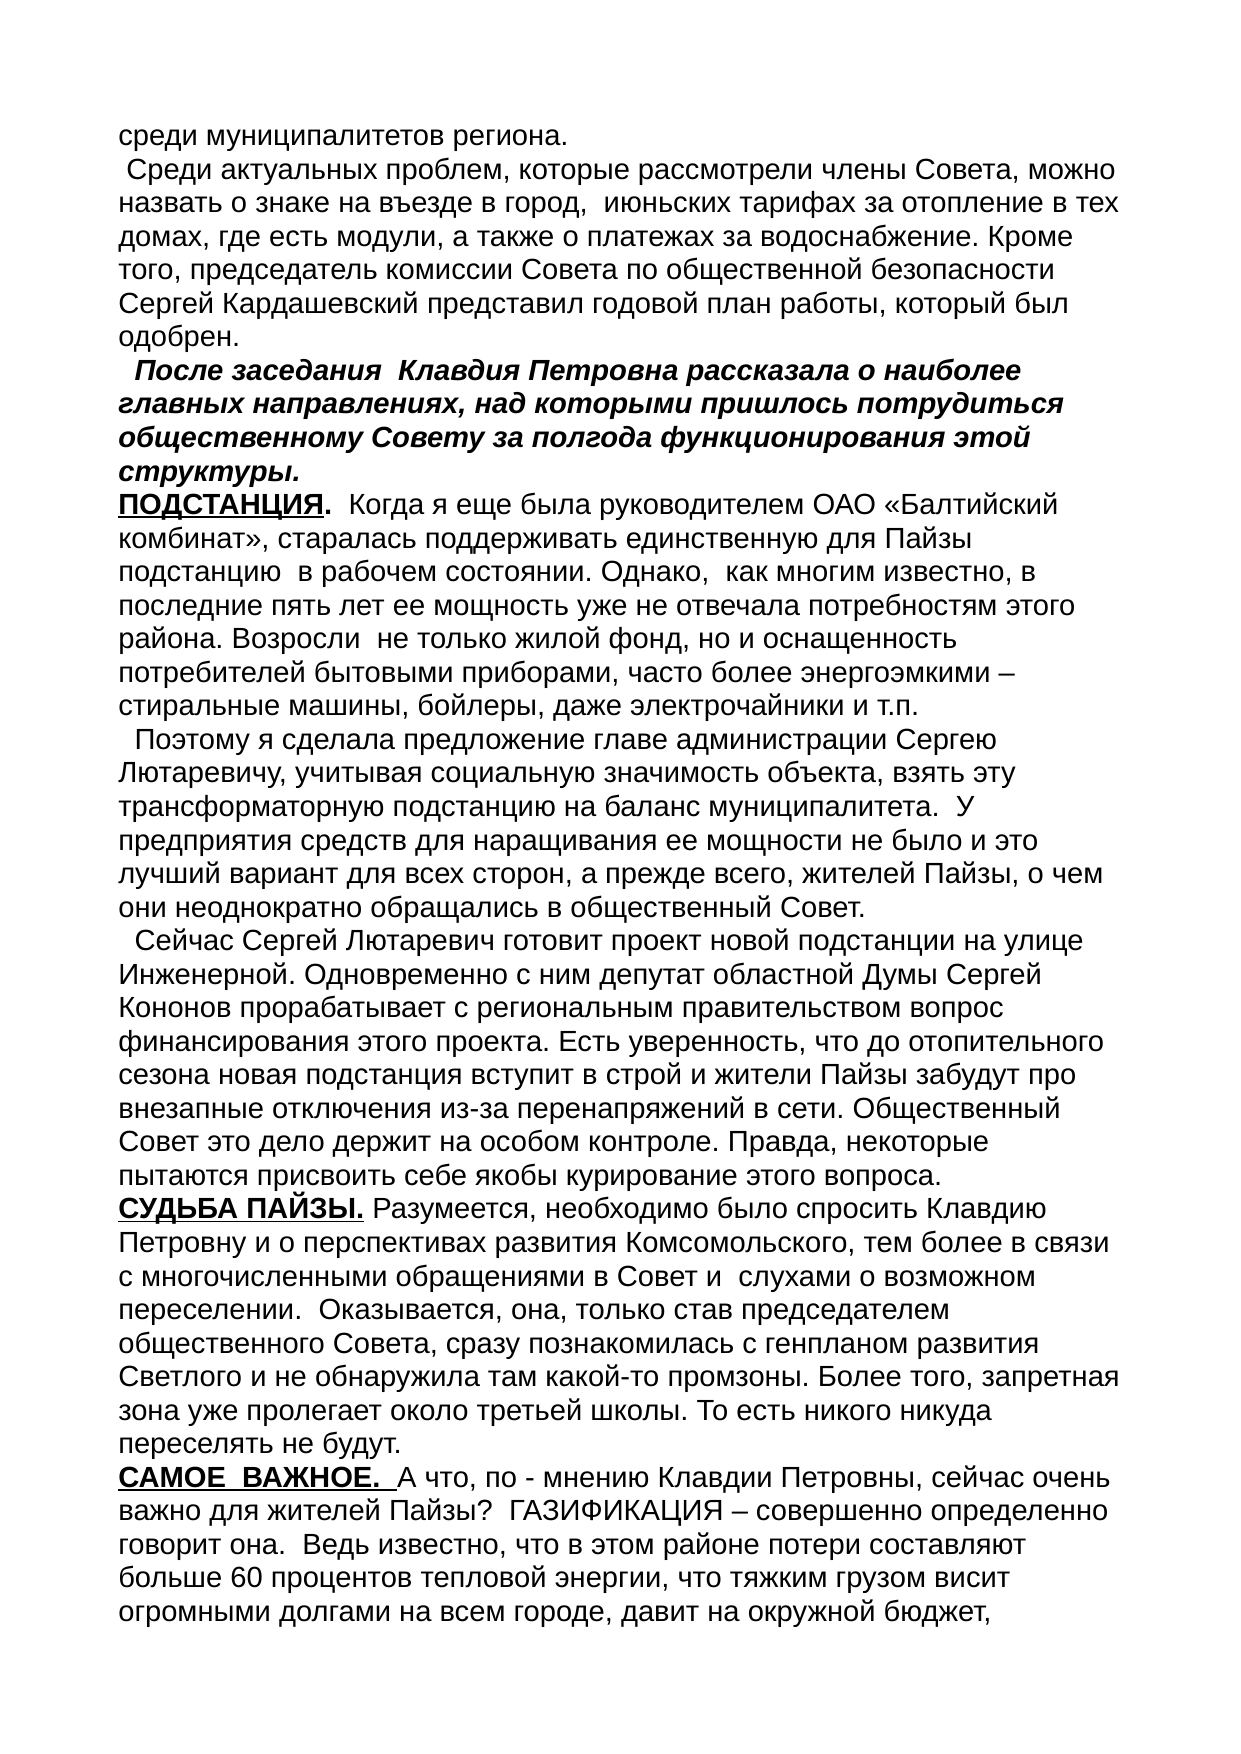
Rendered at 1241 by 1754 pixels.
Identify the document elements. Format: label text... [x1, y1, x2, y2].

text Поэтому я сделала предложение главе администрации Сергею Лютаревичу, учитывая социальную значимость объекта, взять эту трансформаторную подстанцию на баланс муниципалитета. У предприятия средств для наращивания ее мощности не было и это лучший вариант для всех сторон, а прежде всего, жителей Пайзы, о чем они неоднократно обращались в общественный Совет. [118, 722, 1122, 923]
text Сейчас Сергей Лютаревич готовит проект новой подстанции на улице Инженерной. Одновременно с ним депутат областной Думы Сергей Кононов прорабатывает с региональным правительством вопрос финансирования этого проекта. Есть уверенность, что до отопительного сезона новая подстанция вступит в строй и жители Пайзы забудут про внезапные отключения из-за перенапряжений в сети. Общественный Совет это дело держит на особом контроле. Правда, некоторые пытаются присвоить себе якобы курирование этого вопроса. [118, 923, 1122, 1191]
text Среди актуальных проблем, которые рассмотрели члены Совета, можно назвать о знаке на въезде в город, июньских тарифах за отопление в тех домах, где есть модули, а также о платежах за водоснабжение. Кроме того, председатель комиссии Совета по общественной безопасности Сергей Кардашевский представил годовой план работы, который был одобрен. [118, 152, 1122, 353]
text ПОДСТАНЦИЯ. Когда я еще была руководителем ОАО «Балтийский комбинат», старалась поддерживать единственную для Пайзы подстанцию в рабочем состоянии. Однако, как многим известно, в последние пять лет ее мощность уже не отвечала потребностям этого района. Возросли не только жилой фонд, но и оснащенность потребителей бытовыми приборами, часто более энергоэмкими – стиральные машины, бойлеры, даже электрочайники и т.п. [118, 487, 1122, 722]
text САМОЕ ВАЖНОЕ. А что, по - мнению Клавдии Петровны, сейчас очень важно для жителей Пайзы? ГАЗИФИКАЦИЯ – совершенно определенно говорит она. Ведь известно, что в этом районе потери составляют больше 60 процентов тепловой энергии, что тяжким грузом висит огромными долгами на всем городе, давит на окружной бюджет, [118, 1460, 1122, 1627]
text среди муниципалитетов региона. [118, 118, 1122, 152]
text После заседания Клавдия Петровна рассказала о наиболее главных направлениях, над которыми пришлось потрудиться общественному Совету за полгода функционирования этой структуры. [118, 353, 1122, 487]
text СУДЬБА ПАЙЗЫ. Разумеется, необходимо было спросить Клавдию Петровну и о перспективах развития Комсомольского, тем более в связи с многочисленными обращениями в Совет и слухами о возможном переселении. Оказывается, она, только став председателем общественного Совета, сразу познакомилась с генпланом развития Светлого и не обнаружила там какой-то промзоны. Более того, запретная зона уже пролегает около третьей школы. То есть никого никуда переселять не будут. [118, 1191, 1122, 1460]
